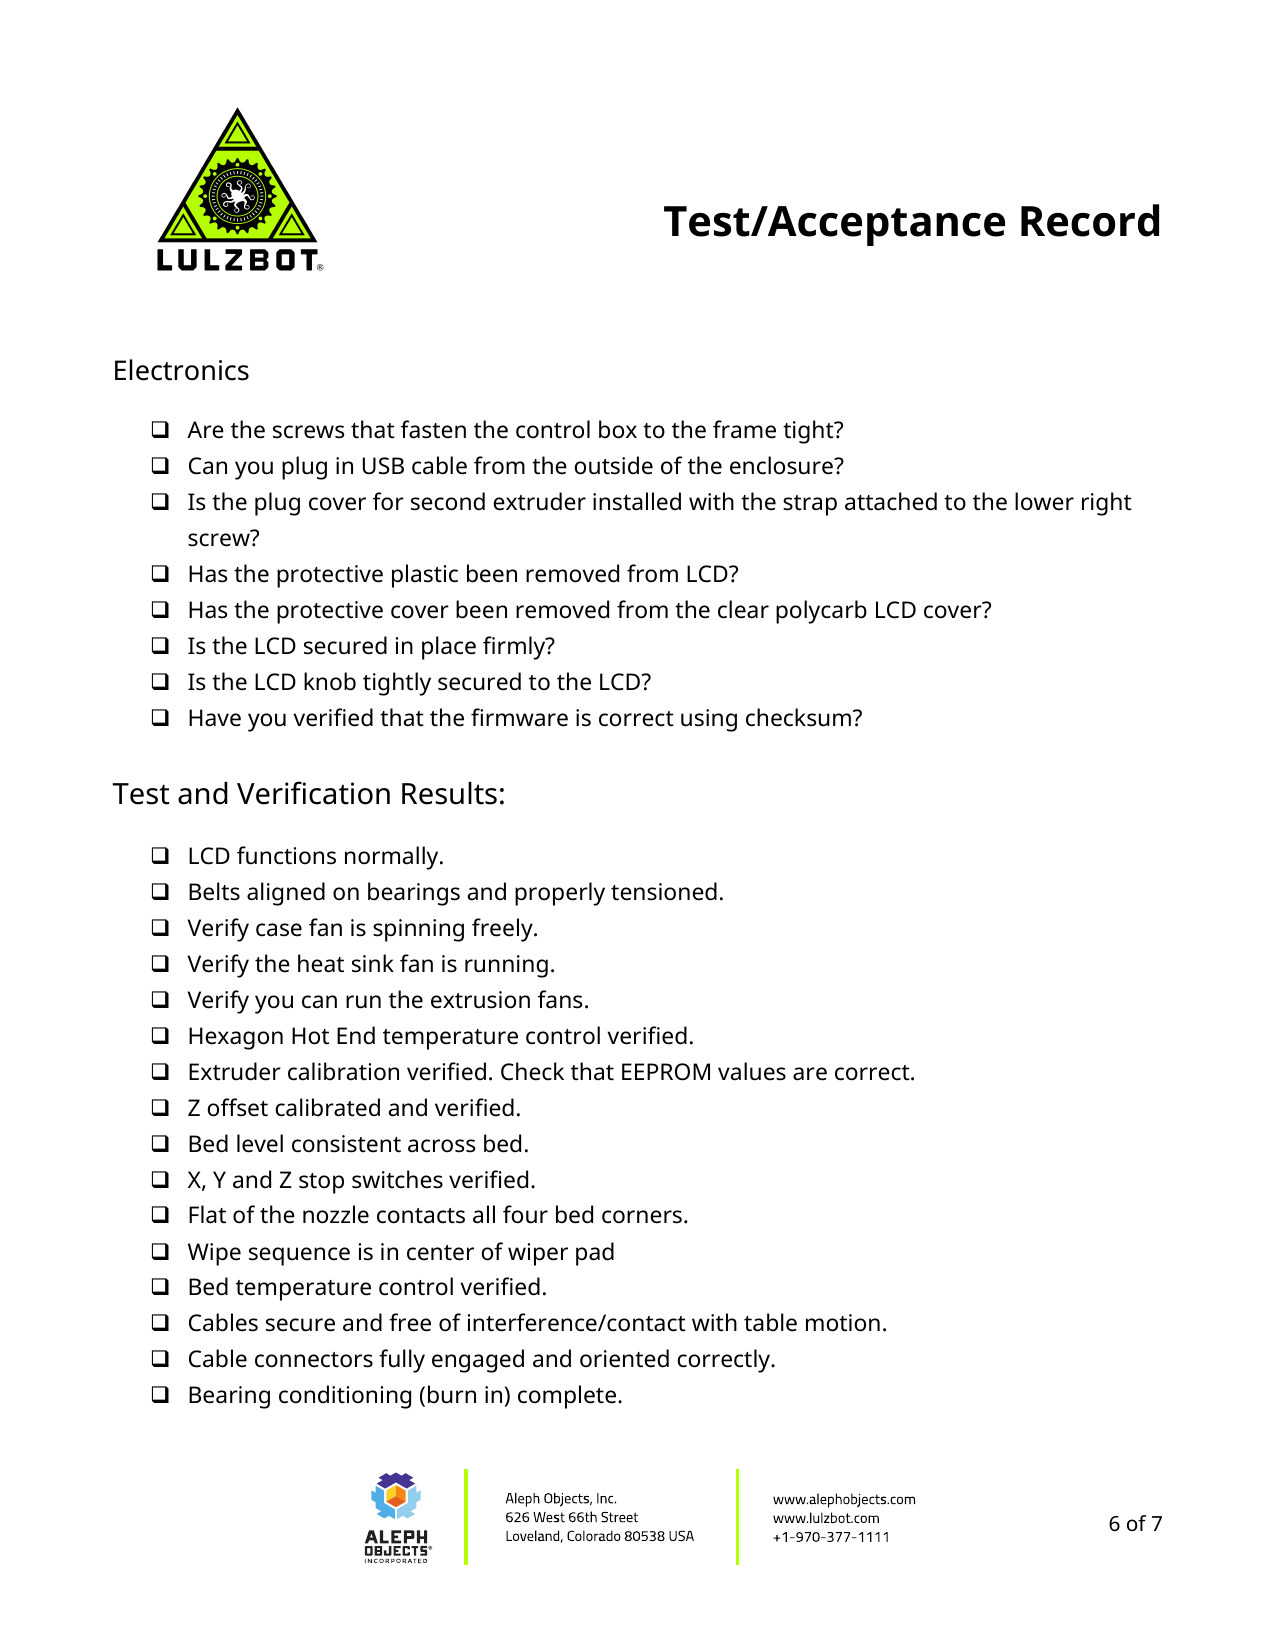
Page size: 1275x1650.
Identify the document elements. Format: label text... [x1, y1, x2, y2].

list X, Y and Z stop switches verified. [150, 1163, 1162, 1195]
list Have you verified that the firmware is correct using checksum? [150, 702, 1162, 733]
list Cables secure and free of interference/contact with table motion. [150, 1307, 1162, 1338]
picture [146, 96, 335, 286]
list Bearing conditioning (burn in) complete. [150, 1379, 1181, 1410]
list Has the protective plastic been removed from LCD? [150, 558, 1162, 589]
list Hexagon Hot End temperature control verified. [150, 1020, 1162, 1051]
list Verify case fan is spinning freely. [150, 912, 1162, 943]
list Is the LCD knob tightly secured to the LCD? [150, 666, 1162, 697]
list Bed level consistent across bed. [150, 1128, 1162, 1159]
text Electronics [112, 351, 1162, 388]
list Are the screws that fasten the control box to the frame tight? [150, 414, 1162, 446]
list Is the plug cover for second extruder installed with the strap attached to the lower right screw? [150, 486, 1162, 553]
list Verify the heat sink fan is running. [150, 948, 1162, 979]
list Verify you can run the extrusion fans. [150, 984, 1162, 1015]
list Has the protective cover been removed from the clear polycarb LCD cover? [150, 594, 1162, 625]
list Extruder calibration verified. Check that EEPROM values are correct. [150, 1056, 1162, 1087]
list Is the LCD secured in place firmly? [150, 630, 1162, 661]
text Test and Verification Results: [112, 774, 1181, 813]
list Belts aligned on bearings and properly tensioned. [150, 876, 1162, 907]
list Flat of the nozzle contacts all four bed corners. [150, 1199, 1181, 1231]
list Cable connectors fully engaged and oriented correctly. [150, 1343, 1162, 1374]
list Z offset calibrated and verified. [150, 1092, 1162, 1123]
list LCD functions normally. [150, 840, 1181, 871]
list Wipe sequence is in center of wiper pad [150, 1235, 1181, 1267]
list Can you plug in USB cable from the outside of the enclosure? [150, 450, 1162, 481]
list Bed temperature control verified. [150, 1271, 1162, 1303]
